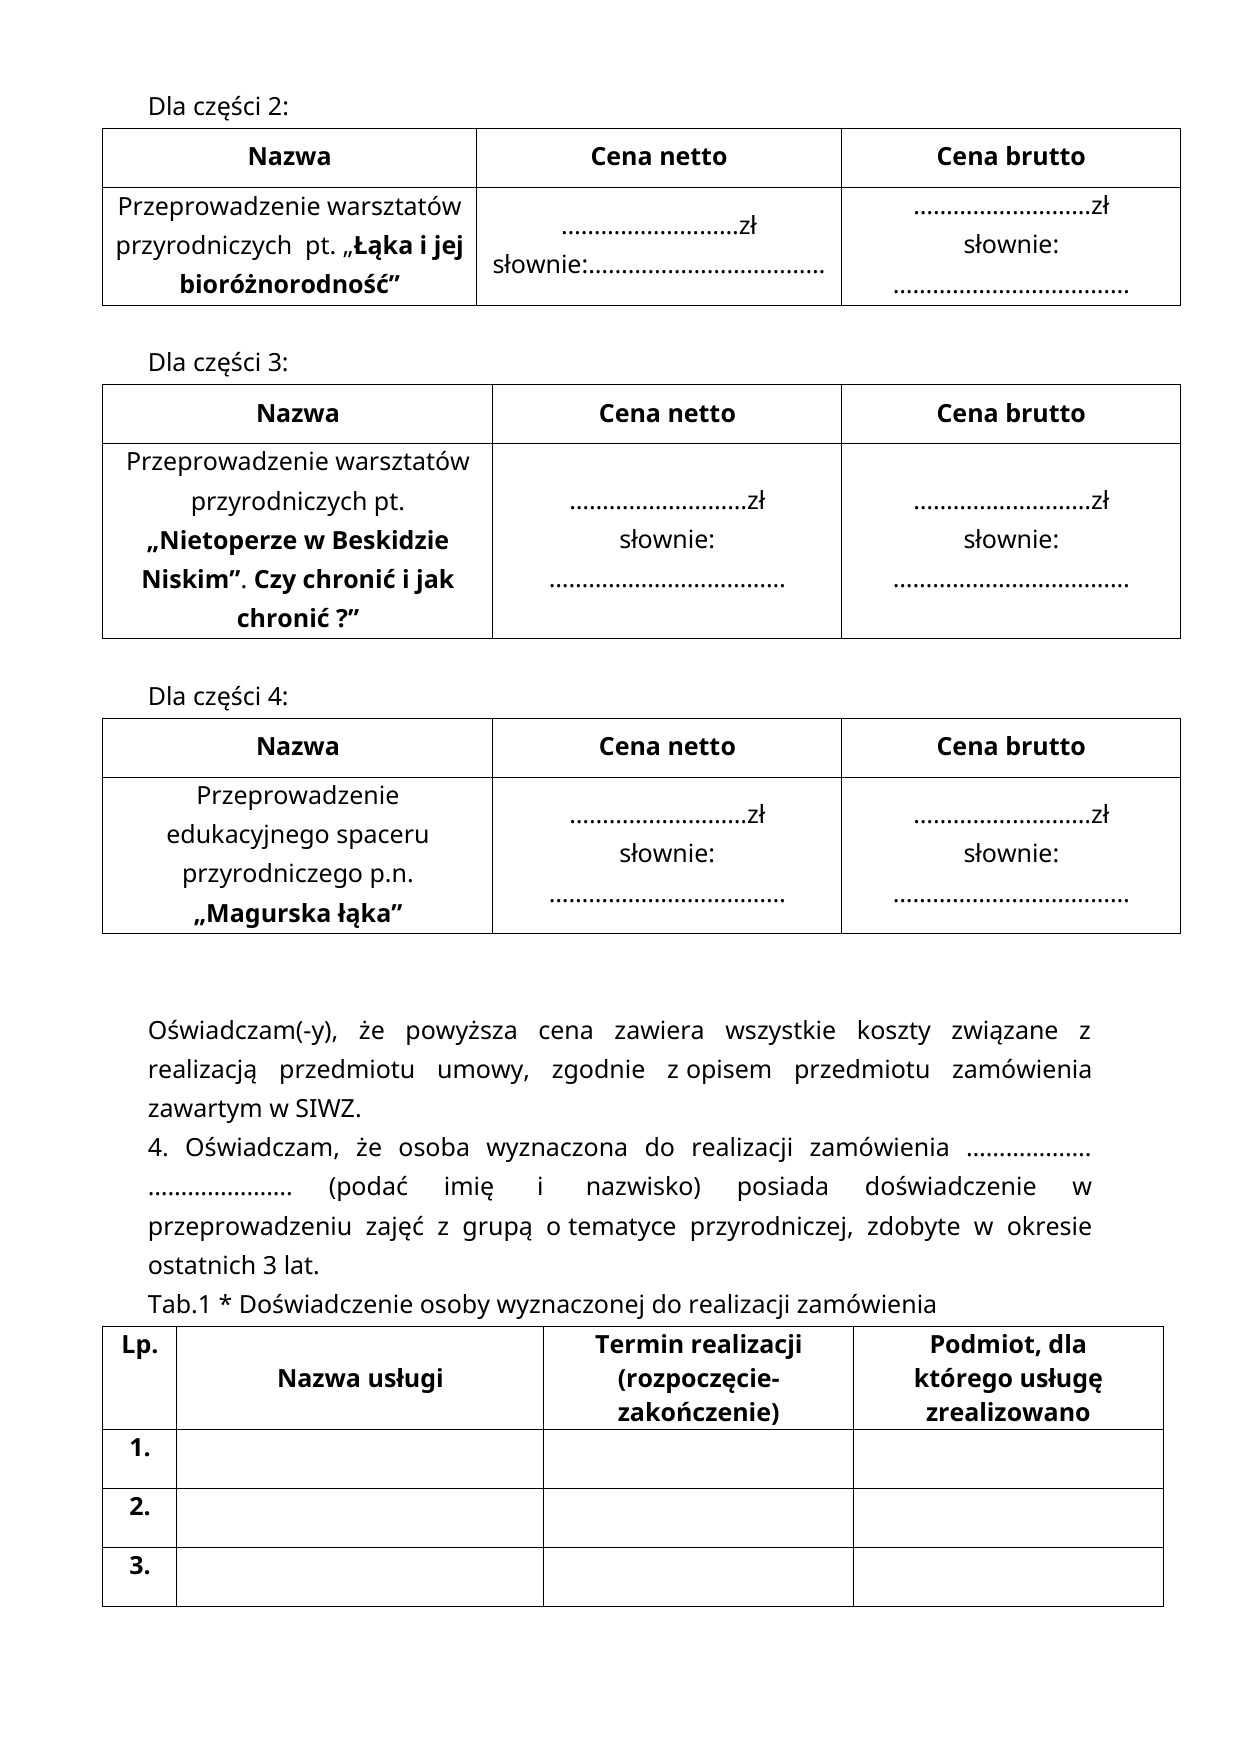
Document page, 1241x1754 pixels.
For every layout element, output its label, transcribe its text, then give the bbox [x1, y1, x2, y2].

table_cell ………………………zł słownie:……………………………… [842, 444, 1180, 638]
table_header Podmiot, dla którego usługę zrealizowano [854, 1327, 1163, 1429]
table_header Cena brutto [842, 129, 1180, 187]
table_cell Przeprowadzenie edukacyjnego spaceru przyrodniczego p.n. „Magurska łąka” [103, 778, 492, 933]
table_cell 3. [103, 1548, 176, 1606]
table_cell [854, 1430, 1163, 1488]
table_cell [177, 1489, 543, 1547]
table_header Cena brutto [842, 719, 1180, 777]
table_cell Przeprowadzenie warsztatów przyrodniczych pt. „Łąka i jej bioróżnorodność” [103, 188, 476, 304]
text Dla części 3: [148, 345, 1092, 379]
table_cell ………………………zł słownie:……………………………… [842, 188, 1180, 304]
table_header Lp. [103, 1327, 176, 1429]
table_header Nazwa usługi [177, 1327, 543, 1429]
text Tab.1 * Doświadczenie osoby wyznaczonej do realizacji zamówienia [148, 1286, 1092, 1321]
table_header Cena netto [493, 719, 841, 777]
table_cell Przeprowadzenie warsztatów przyrodniczych pt. „Nietoperze w Beskidzie Niskim”. Czy chronić i jak chronić ?” [103, 444, 492, 638]
table_cell [177, 1430, 543, 1488]
table_header Cena netto [493, 385, 841, 443]
table_cell [854, 1489, 1163, 1547]
table_header Nazwa [103, 719, 492, 777]
text Dla części 2: [148, 89, 1092, 123]
table_header Cena brutto [842, 385, 1180, 443]
table_cell [544, 1430, 853, 1488]
table_cell 2. [103, 1489, 176, 1547]
table_cell [544, 1548, 853, 1606]
table_cell ………………………zł słownie:……………………………… [477, 188, 841, 304]
table_cell [544, 1489, 853, 1547]
text 4. Oświadczam, że osoba wyznaczona do realizacji zamówienia ……………….…………………. (podać imię i nazwisko) posiada doświadczenie w przeprowadzeniu zajęć z grupą o tematyce przyrodniczej, zdobyte w okresie ostatnich 3 lat. [148, 1130, 1092, 1281]
table_header Nazwa [103, 129, 476, 187]
table_header Termin realizacji (rozpoczęcie-zakończenie) [544, 1327, 853, 1429]
text Oświadczam(-y), że powyższa cena zawiera wszystkie koszty związane z realizacją przedmiotu umowy, zgodnie z opisem przedmiotu zamówienia zawartym w SIWZ. [148, 1012, 1092, 1125]
table_header Cena netto [477, 129, 841, 187]
table_cell ………………………zł słownie:……………………………… [493, 778, 841, 933]
table_cell [177, 1548, 543, 1606]
table_header Nazwa [103, 385, 492, 443]
table_cell 1. [103, 1430, 176, 1488]
table_cell ………………………zł słownie:……………………………… [493, 444, 841, 638]
text Dla części 4: [148, 678, 1092, 713]
table_cell ………………………zł słownie:……………………………… [842, 778, 1180, 933]
table_cell [854, 1548, 1163, 1606]
